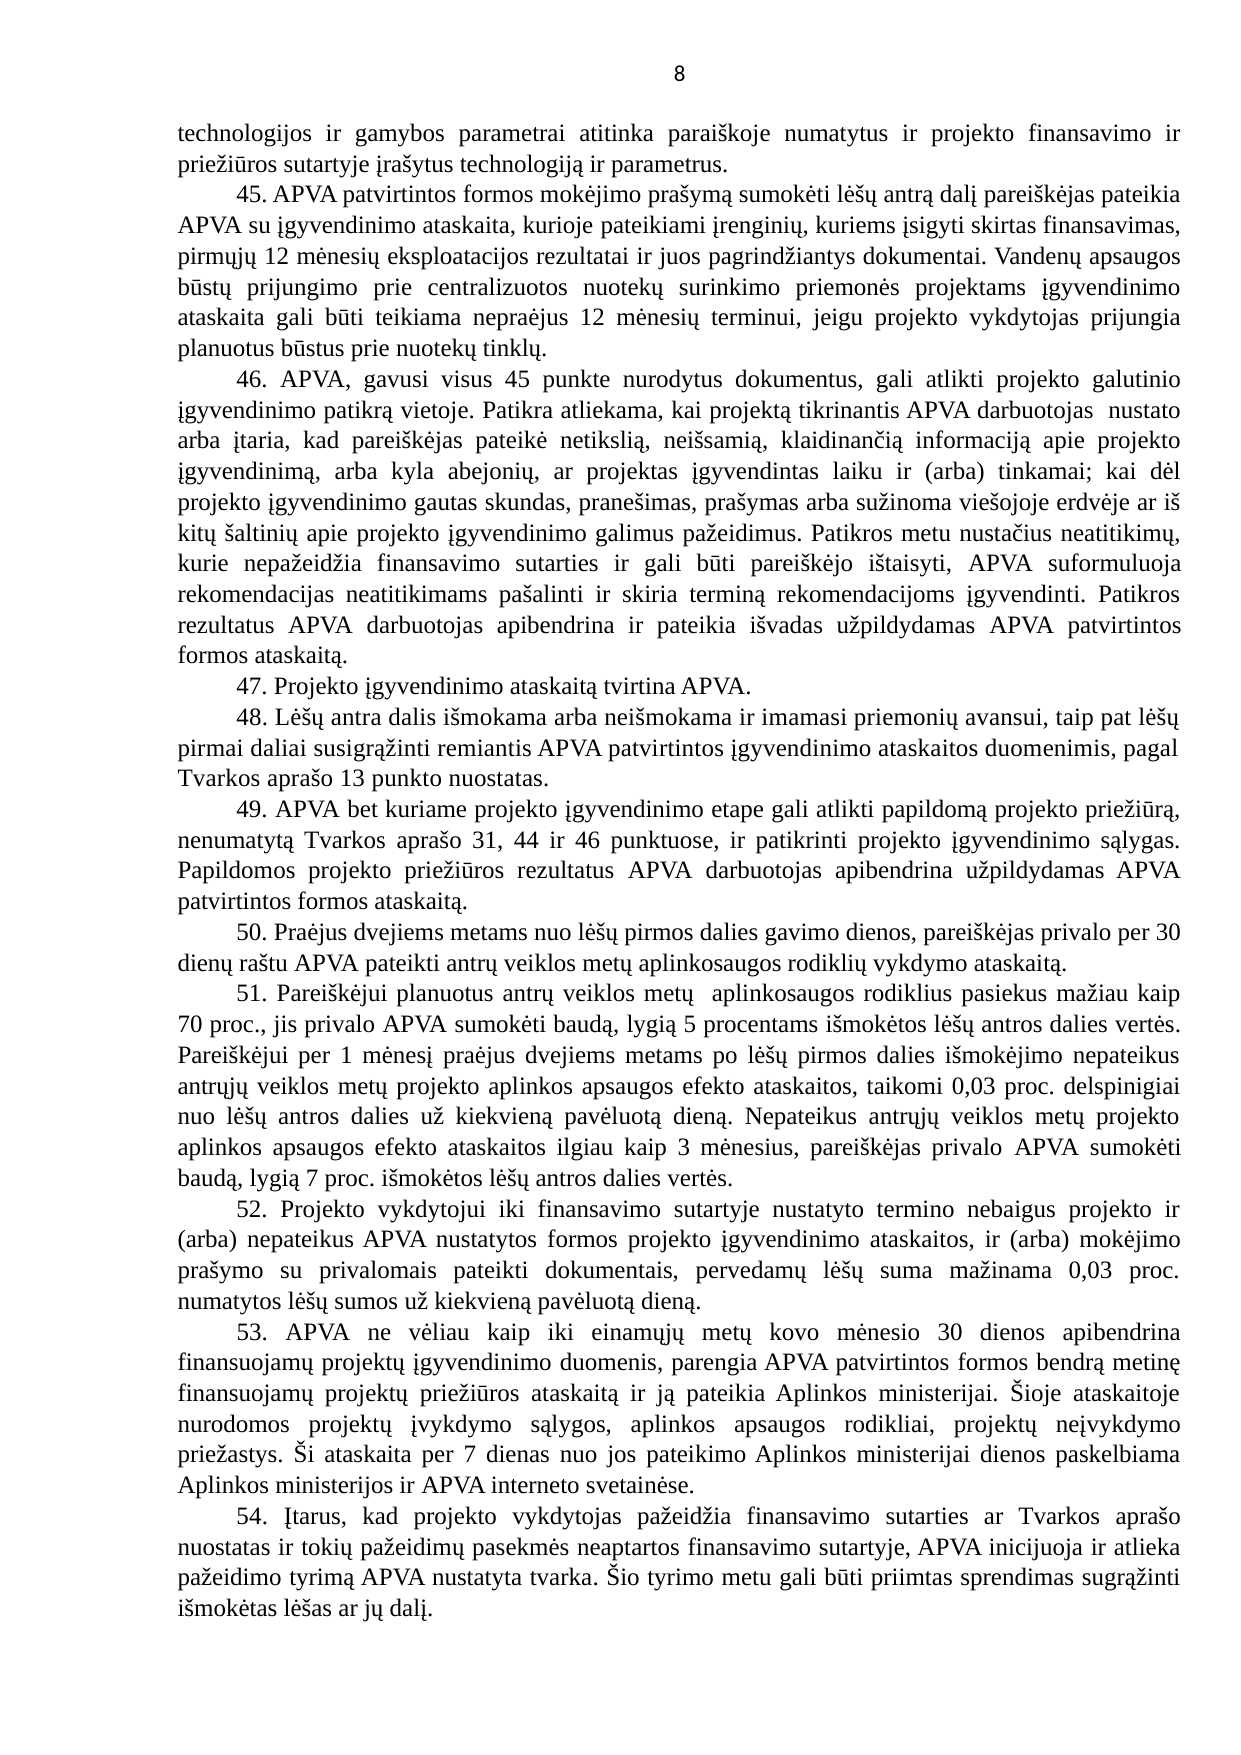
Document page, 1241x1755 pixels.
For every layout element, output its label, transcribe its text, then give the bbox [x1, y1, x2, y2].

text 47. Projekto įgyvendinimo ataskaitą tvirtina APVA. [177, 671, 1181, 700]
text 50. Praėjus dvejiems metams nuo lėšų pirmos dalies gavimo dienos, pareiškėjas privalo per 30 dienų raštu APVA pateikti antrų veiklos metų aplinkosaugos rodiklių vykdymo ataskaitą. [177, 917, 1181, 977]
text 54. Įtarus, kad projekto vykdytojas pažeidžia finansavimo sutarties ar Tvarkos aprašo nuostatas ir tokių pažeidimų pasekmės neaptartos finansavimo sutartyje, APVA inicijuoja ir atlieka pažeidimo tyrimą APVA nustatyta tvarka. Šio tyrimo metu gali būti priimtas sprendimas sugrąžinti išmokėtas lėšas ar jų dalį. [177, 1501, 1181, 1622]
text 53. APVA ne vėliau kaip iki einamųjų metų kovo mėnesio 30 dienos apibendrina finansuojamų projektų įgyvendinimo duomenis, parengia APVA patvirtintos formos bendrą metinę finansuojamų projektų priežiūros ataskaitą ir ją pateikia Aplinkos ministerijai. Šioje ataskaitoje nurodomos projektų įvykdymo sąlygos, aplinkos apsaugos rodikliai, projektų neįvykdymo priežastys. Ši ataskaita per 7 dienas nuo jos pateikimo Aplinkos ministerijai dienos paskelbiama Aplinkos ministerijos ir APVA interneto svetainėse. [177, 1317, 1181, 1499]
text 51. Pareiškėjui planuotus antrų veiklos metų aplinkosaugos rodiklius pasiekus mažiau kaip 70 proc., jis privalo APVA sumokėti baudą, lygią 5 procentams išmokėtos lėšų antros dalies vertės. Pareiškėjui per 1 mėnesį praėjus dvejiems metams po lėšų pirmos dalies išmokėjimo nepateikus antrųjų veiklos metų projekto aplinkos apsaugos efekto ataskaitos, taikomi 0,03 proc. delspinigiai nuo lėšų antros dalies už kiekvieną pavėluotą dieną. Nepateikus antrųjų veiklos metų projekto aplinkos apsaugos efekto ataskaitos ilgiau kaip 3 mėnesius, pareiškėjas privalo APVA sumokėti baudą, lygią 7 proc. išmokėtos lėšų antros dalies vertės. [177, 978, 1181, 1192]
text 46. APVA, gavusi visus 45 punkte nurodytus dokumentus, gali atlikti projekto galutinio įgyvendinimo patikrą vietoje. Patikra atliekama, kai projektą tikrinantis APVA darbuotojas nustato arba įtaria, kad pareiškėjas pateikė netikslią, neišsamią, klaidinančią informaciją apie projekto įgyvendinimą, arba kyla abejonių, ar projektas įgyvendintas laiku ir (arba) tinkamai; kai dėl projekto įgyvendinimo gautas skundas, pranešimas, prašymas arba sužinoma viešojoje erdvėje ar iš kitų šaltinių apie projekto įgyvendinimo galimus pažeidimus. Patikros metu nustačius neatitikimų, kurie nepažeidžia finansavimo sutarties ir gali būti pareiškėjo ištaisyti, APVA suformuluoja rekomendacijas neatitikimams pašalinti ir skiria terminą rekomendacijoms įgyvendinti. Patikros rezultatus APVA darbuotojas apibendrina ir pateikia išvadas užpildydamas APVA patvirtintos formos ataskaitą. [177, 364, 1181, 669]
text 52. Projekto vykdytojui iki finansavimo sutartyje nustatyto termino nebaigus projekto ir (arba) nepateikus APVA nustatytos formos projekto įgyvendinimo ataskaitos, ir (arba) mokėjimo prašymo su privalomais pateikti dokumentais, pervedamų lėšų suma mažinama 0,03 proc. numatytos lėšų sumos už kiekvieną pavėluotą dieną. [177, 1194, 1181, 1314]
text 48. Lėšų antra dalis išmokama arba neišmokama ir imamasi priemonių avansui, taip pat lėšų pirmai daliai susigrąžinti remiantis APVA patvirtintos įgyvendinimo ataskaitos duomenimis, pagal Tvarkos aprašo 13 punkto nuostatas. [177, 702, 1181, 792]
text 49. APVA bet kuriame projekto įgyvendinimo etape gali atlikti papildomą projekto priežiūrą, nenumatytą Tvarkos aprašo 31, 44 ir 46 punktuose, ir patikrinti projekto įgyvendinimo sąlygas. Papildomos projekto priežiūros rezultatus APVA darbuotojas apibendrina užpildydamas APVA patvirtintos formos ataskaitą. [177, 794, 1181, 915]
text technologijos ir gamybos parametrai atitinka paraiškoje numatytus ir projekto finansavimo ir priežiūros sutartyje įrašytus technologiją ir parametrus. [177, 118, 1181, 178]
text 45. APVA patvirtintos formos mokėjimo prašymą sumokėti lėšų antrą dalį pareiškėjas pateikia APVA su įgyvendinimo ataskaita, kurioje pateikiami įrenginių, kuriems įsigyti skirtas finansavimas, pirmųjų 12 mėnesių eksploatacijos rezultatai ir juos pagrindžiantys dokumentai. Vandenų apsaugos būstų prijungimo prie centralizuotos nuotekų surinkimo priemonės projektams įgyvendinimo ataskaita gali būti teikiama nepraėjus 12 mėnesių terminui, jeigu projekto vykdytojas prijungia planuotus būstus prie nuotekų tinklų. [177, 179, 1181, 362]
